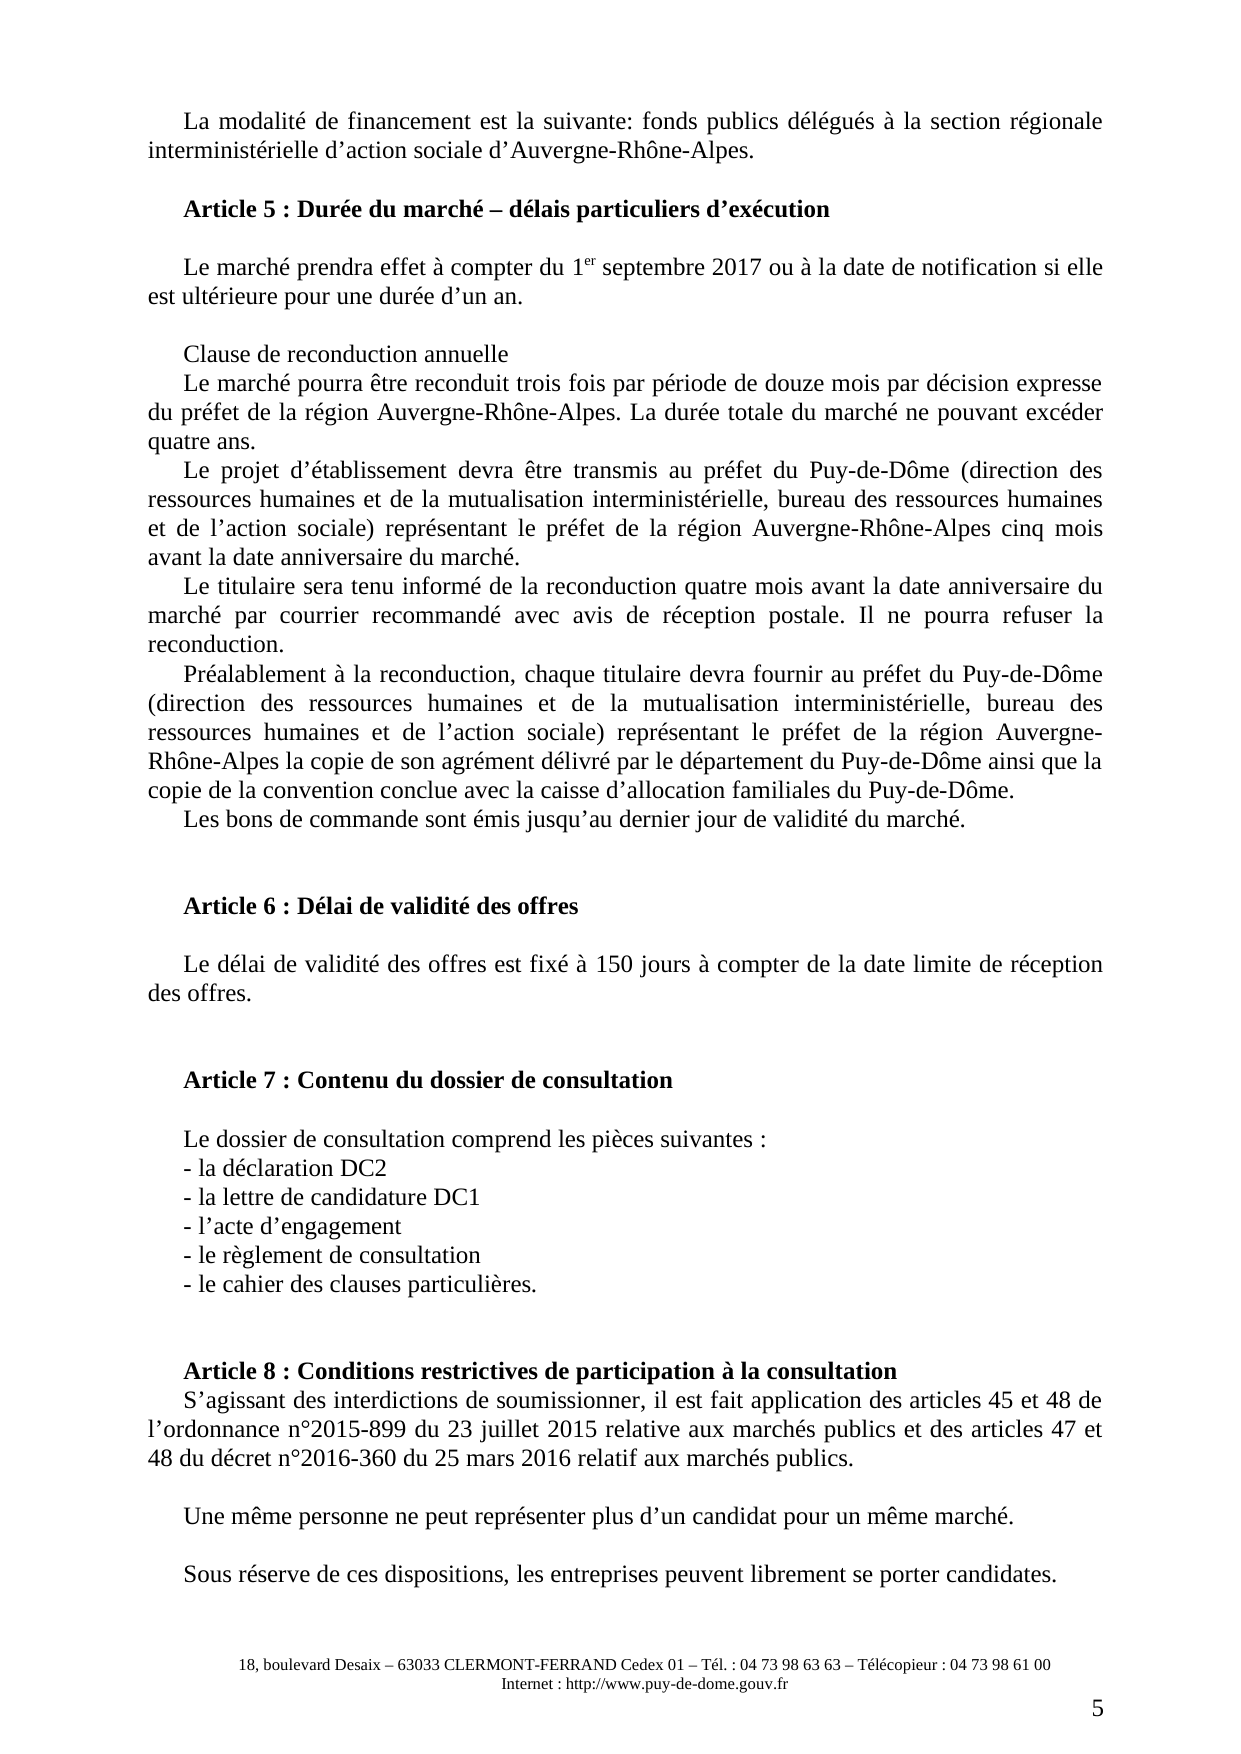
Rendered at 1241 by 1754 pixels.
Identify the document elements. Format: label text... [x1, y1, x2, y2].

text Le projet d’établissement devra être transmis au préfet du Puy-de-Dôme (direction des ressources humaines et de la mutualisation interministérielle, bureau des ressources humaines et de l’action sociale) représentant le préfet de la région Auvergne-Rhône-Alpes cinq mois avant la date anniversaire du marché. [148, 455, 1104, 571]
text Le dossier de consultation comprend les pièces suivantes : [148, 1123, 1104, 1152]
text - la déclaration DC2 [148, 1152, 1104, 1182]
text Le titulaire sera tenu informé de la reconduction quatre mois avant la date anniversaire du marché par courrier recommandé avec avis de réception postale. Il ne pourra refuser la reconduction. [148, 571, 1104, 658]
text S’agissant des interdictions de soumissionner, il est fait application des articles 45 et 48 de l’ordonnance n°2015-899 du 23 juillet 2015 relative aux marchés publics et des articles 47 et 48 du décret n°2016-360 du 25 mars 2016 relatif aux marchés publics. [148, 1385, 1104, 1472]
text Le marché prendra effet à compter du 1er septembre 2017 ou à la date de notification si elle est ultérieure pour une durée d’un an. [148, 252, 1104, 310]
text La modalité de financement est la suivante: fonds publics délégués à la section régionale interministérielle d’action sociale d’Auvergne-Rhône-Alpes. [148, 106, 1104, 164]
text Le délai de validité des offres est fixé à 150 jours à compter de la date limite de réception des offres. [148, 949, 1104, 1007]
text - l’acte d’engagement [148, 1211, 1104, 1240]
text Préalablement à la reconduction, chaque titulaire devra fournir au préfet du Puy-de-Dôme (direction des ressources humaines et de la mutualisation interministérielle, bureau des ressources humaines et de l’action sociale) représentant le préfet de la région Auvergne-Rhône-Alpes la copie de son agrément délivré par le département du Puy-de-Dôme ainsi que la copie de la convention conclue avec la caisse d’allocation familiales du Puy-de-Dôme. [148, 658, 1104, 804]
text Article 6 : Délai de validité des offres [148, 891, 1104, 920]
text Article 7 : Contenu du dossier de consultation [148, 1065, 1104, 1094]
text Le marché pourra être reconduit trois fois par période de douze mois par décision expresse du préfet de la région Auvergne-Rhône-Alpes. La durée totale du marché ne pouvant excéder quatre ans. [148, 368, 1104, 455]
text - le cahier des clauses particulières. [148, 1269, 1104, 1298]
text - la lettre de candidature DC1 [148, 1182, 1104, 1211]
text Clause de reconduction annuelle [148, 339, 1104, 368]
text Une même personne ne peut représenter plus d’un candidat pour un même marché. [148, 1501, 1104, 1530]
text Article 5 : Durée du marché – délais particuliers d’exécution [148, 193, 1104, 222]
text Les bons de commande sont émis jusqu’au dernier jour de validité du marché. [148, 804, 1104, 833]
text Sous réserve de ces dispositions, les entreprises peuvent librement se porter candidates. [148, 1559, 1104, 1588]
text - le règlement de consultation [148, 1240, 1104, 1269]
text Article 8 : Conditions restrictives de participation à la consultation [148, 1356, 1104, 1385]
